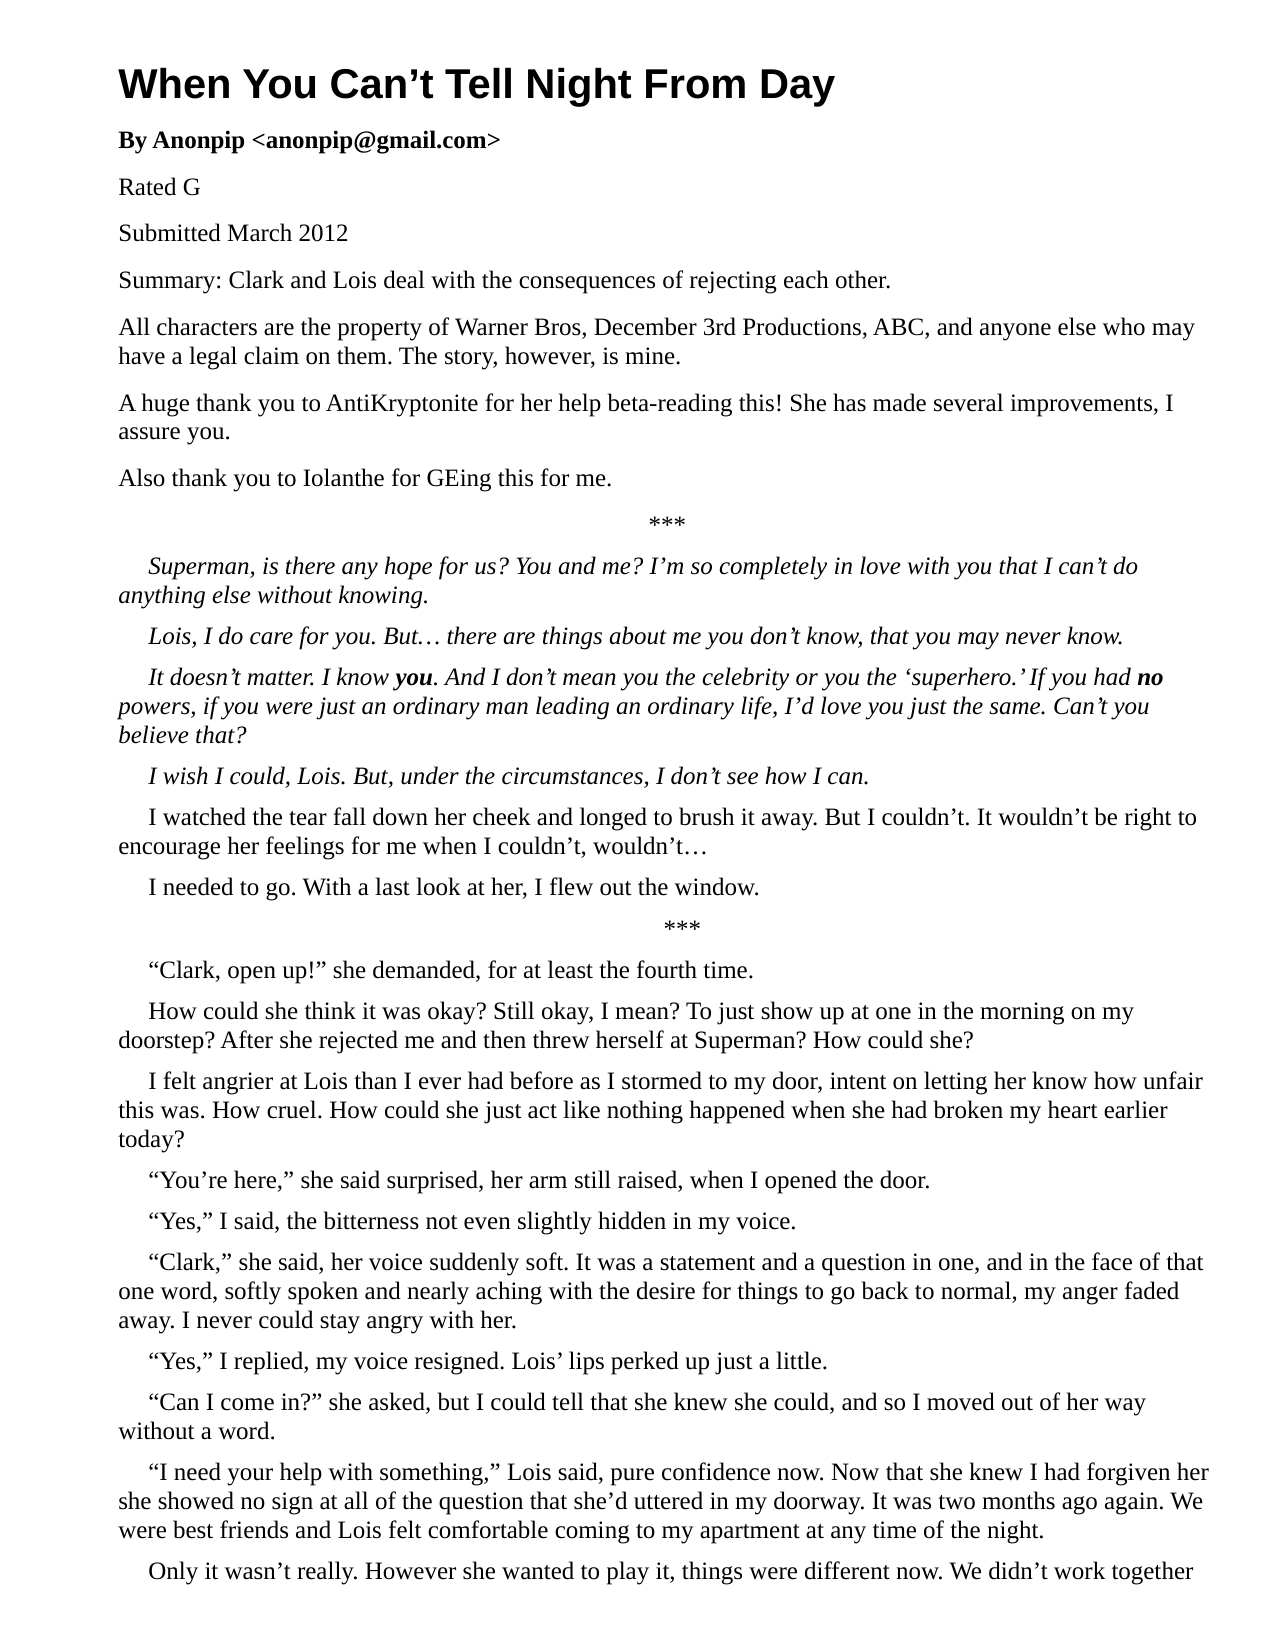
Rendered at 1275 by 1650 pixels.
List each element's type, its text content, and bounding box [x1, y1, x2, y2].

subtitle When You Can’t Tell Night From Day [118, 59, 1216, 107]
text “Yes,” I replied, my voice resigned. Lois’ lips perked up just a little. [118, 1346, 1216, 1375]
text Lois, I do care for you. But… there are things about me you don’t know, that you may never know. [118, 621, 1216, 650]
text Only it wasn’t really. However she wanted to play it, things were different now. We didn’t work together [118, 1556, 1216, 1585]
text Rated G [118, 172, 1216, 201]
text Also thank you to Iolanthe for GEing this for me. [118, 463, 1216, 492]
text I watched the tear fall down her cheek and longed to brush it away. But I couldn’t. It wouldn’t be right to encourage her feelings for me when I couldn’t, wouldn’t… [118, 802, 1216, 860]
text “Clark, open up!” she demanded, for at least the fourth time. [118, 955, 1216, 984]
text Submitted March 2012 [118, 218, 1216, 247]
text I needed to go. With a last look at her, I flew out the window. [118, 872, 1216, 901]
text A huge thank you to AntiKryptonite for her help beta-reading this! She has made several improvements, I assure you. [118, 388, 1216, 445]
text I wish I could, Lois. But, under the circumstances, I don’t see how I can. [118, 761, 1216, 790]
text *** [118, 914, 1216, 942]
text “Yes,” I said, the bitterness not even slightly hidden in my voice. [118, 1206, 1216, 1235]
text Superman, is there any hope for us? You and me? I’m so completely in love with you that I can’t do anything else without knowing. [118, 551, 1216, 609]
text How could she think it was okay? Still okay, I mean? To just show up at one in the morning on my doorstep? After she rejected me and then threw herself at Superman? How could she? [118, 996, 1216, 1054]
text All characters are the property of Warner Bros, December 3rd Productions, ABC, and anyone else who may have a legal claim on them. The story, however, is mine. [118, 312, 1216, 369]
text *** [118, 510, 1216, 539]
text Summary: Clark and Lois deal with the consequences of rejecting each other. [118, 265, 1216, 294]
text “I need your help with something,” Lois said, pure confidence now. Now that she knew I had forgiven her she showed no sign at all of the question that she’d uttered in my doorway. It was two months ago again. We were best friends and Lois felt comfortable coming to my apartment at any time of the night. [118, 1457, 1216, 1544]
text It doesn’t matter. I know you. And I don’t mean you the celebrity or you the ‘superhero.’ If you had no powers, if you were just an ordinary man leading an ordinary life, I’d love you just the same. Can’t you believe that? [118, 662, 1216, 749]
text “You’re here,” she said surprised, her arm still raised, when I opened the door. [118, 1165, 1216, 1194]
text “Clark,” she said, her voice suddenly soft. It was a statement and a question in one, and in the face of that one word, softly spoken and nearly aching with the desire for things to go back to normal, my anger faded away. I never could stay angry with her. [118, 1247, 1216, 1334]
text I felt angrier at Lois than I ever had before as I stormed to my door, intent on letting her know how unfair this was. How cruel. How could she just act like nothing happened when she had broken my heart earlier today? [118, 1066, 1216, 1152]
text “Can I come in?” she asked, but I could tell that she knew she could, and so I moved out of her way without a word. [118, 1387, 1216, 1445]
text By Anonpip <anonpip@gmail.com> [118, 125, 1216, 154]
